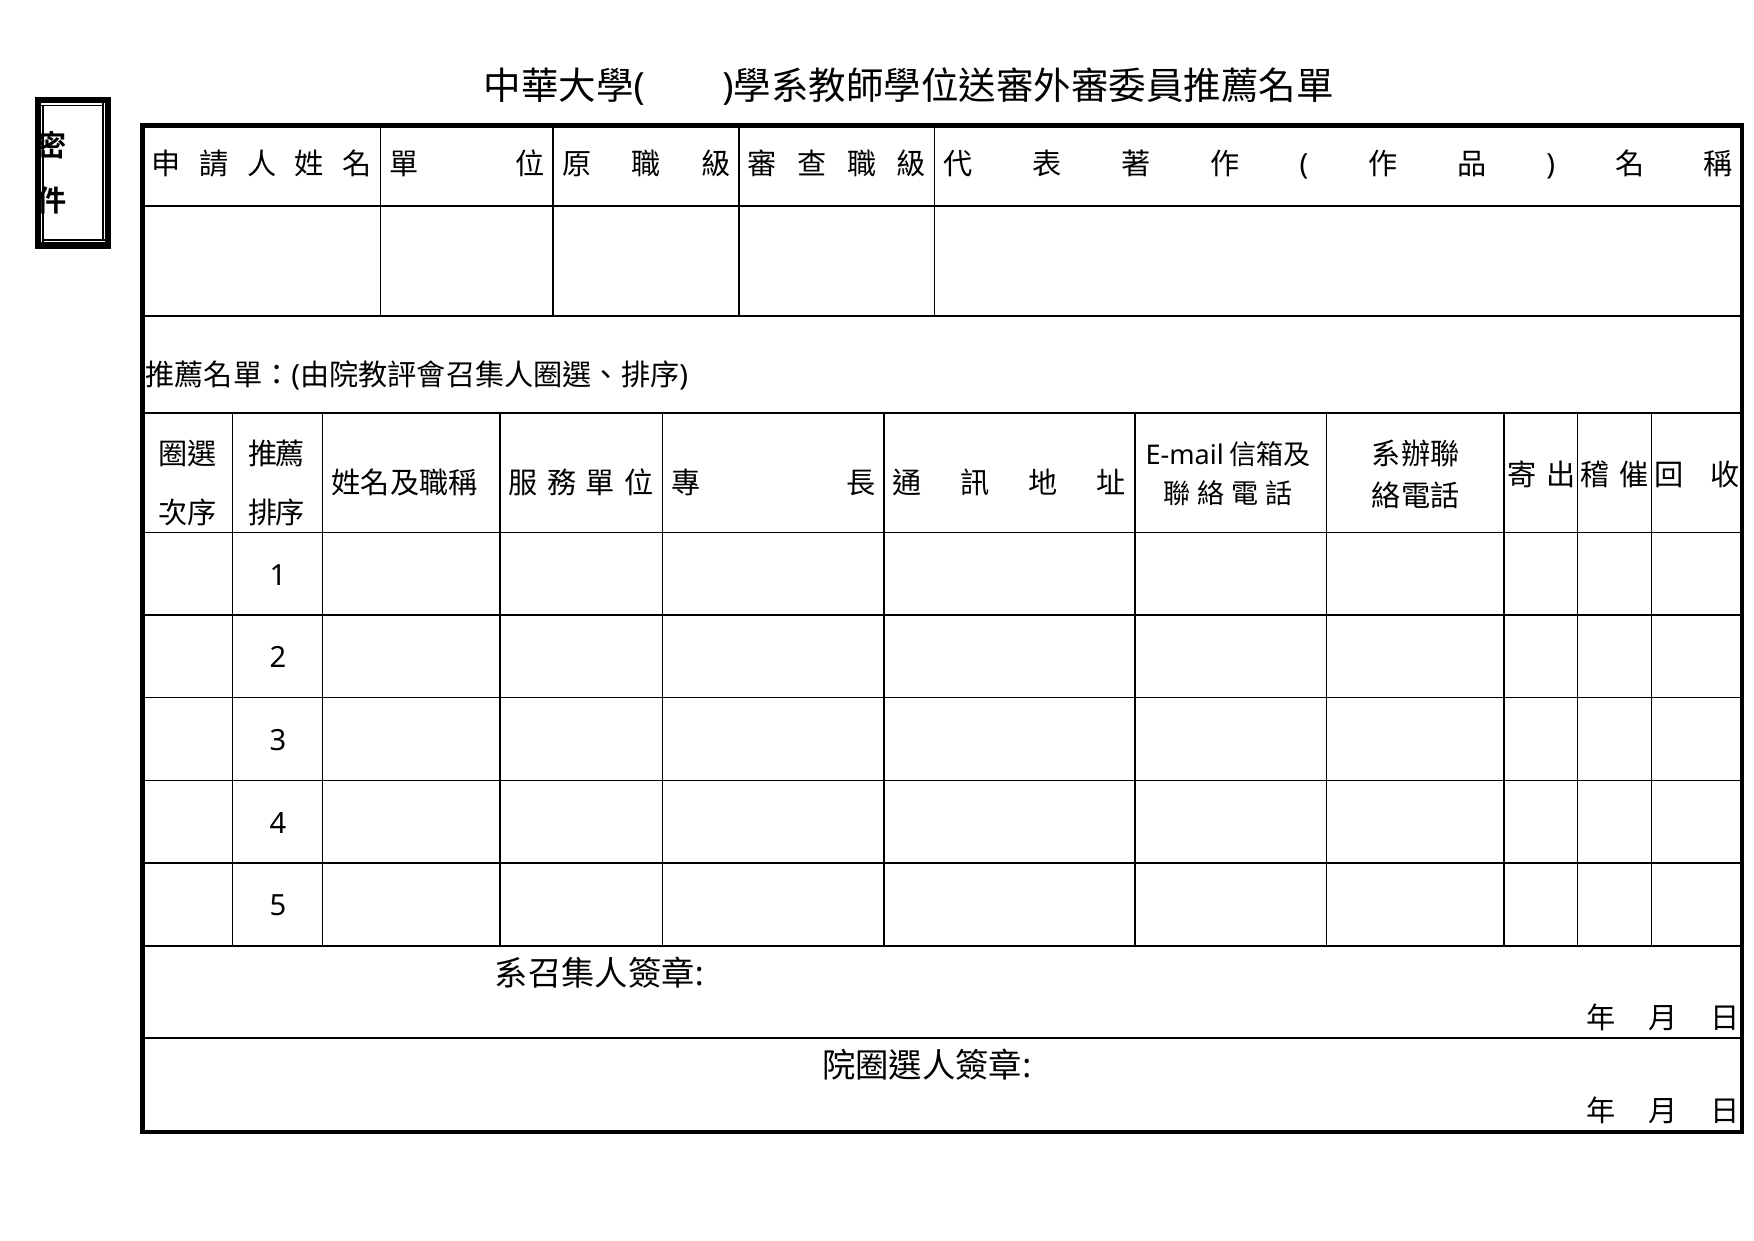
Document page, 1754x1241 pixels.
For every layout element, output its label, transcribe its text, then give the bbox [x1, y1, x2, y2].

table_cell 圈選 次序 [145, 414, 232, 531]
table_cell [1505, 616, 1577, 697]
table_cell 4 [233, 781, 322, 862]
table_cell [1505, 533, 1577, 614]
table_cell [145, 533, 232, 614]
table_cell 5 [233, 864, 322, 945]
table_cell [885, 698, 1134, 779]
table_cell [885, 616, 1134, 697]
table_cell [323, 616, 499, 697]
table_cell 2 [233, 616, 322, 697]
table_cell 回收 [1652, 414, 1740, 531]
table_cell [1652, 616, 1740, 697]
table_cell [1136, 864, 1326, 945]
table_cell [1578, 864, 1651, 945]
table_cell [1327, 533, 1503, 614]
table_cell [885, 864, 1134, 945]
table_header 審查職級 [740, 128, 934, 205]
text 密 [44, 122, 91, 165]
table_cell [501, 616, 662, 697]
table_cell [1578, 781, 1651, 862]
table_cell [145, 616, 232, 697]
table_cell 專長 [663, 414, 883, 531]
table_cell [323, 698, 499, 779]
table_cell [501, 781, 662, 862]
table_cell [381, 207, 552, 315]
table_cell [663, 864, 883, 945]
table_cell [1327, 698, 1503, 779]
text 中華大學( )學系教師學位送審外審委員推薦名單 [148, 56, 1636, 111]
table_cell [323, 781, 499, 862]
table_cell [145, 207, 380, 315]
table_header 代表著作(作品)名稱 [935, 128, 1740, 205]
table_cell 姓名及職稱 [323, 414, 499, 531]
table_cell 寄出 [1505, 414, 1577, 531]
table_cell [554, 207, 738, 315]
table_cell [1327, 781, 1503, 862]
table_cell [885, 781, 1134, 862]
table_header 單位 [381, 128, 552, 205]
table_cell [663, 533, 883, 614]
table_cell [145, 781, 232, 862]
table_cell 系辦聯 絡電話 [1327, 414, 1503, 531]
table_cell [1652, 698, 1740, 779]
table_cell 推薦名單：(由院教評會召集人圈選、排序) [145, 317, 1740, 412]
table_cell [1652, 864, 1740, 945]
table_cell [1327, 864, 1503, 945]
table_cell [501, 698, 662, 779]
table_cell [145, 864, 232, 945]
table_cell [935, 207, 1740, 315]
table_cell 服務單位 [501, 414, 662, 531]
table_cell [501, 864, 662, 945]
table_cell E-mail信箱及聯絡電話 [1136, 414, 1326, 531]
table_cell [1136, 616, 1326, 697]
table_cell 系召集人簽章: 年 月 日 [145, 947, 1740, 1037]
table_cell [1505, 698, 1577, 779]
table_cell 1 [233, 533, 322, 614]
table_cell [1505, 781, 1577, 862]
table_cell [1652, 533, 1740, 614]
table_cell [740, 207, 934, 315]
table_header 原職級 [554, 128, 738, 205]
table_cell [1136, 533, 1326, 614]
table_cell [1136, 781, 1326, 862]
table_cell [1578, 616, 1651, 697]
table_cell [145, 698, 232, 779]
table_cell [1652, 781, 1740, 862]
table_cell [663, 781, 883, 862]
table_header 申請人姓名 [145, 128, 380, 205]
table_cell 通訊地址 [885, 414, 1134, 531]
text 中華大學( )學系教師學位送審外審委員推薦名單 [44, 106, 102, 239]
table_cell 3 [233, 698, 322, 779]
table_cell [501, 533, 662, 614]
table_cell [663, 698, 883, 779]
text 件 [44, 177, 91, 219]
table_cell [885, 533, 1134, 614]
table_cell [1578, 698, 1651, 779]
table_cell [1136, 698, 1326, 779]
table_cell [1505, 864, 1577, 945]
table_cell 院圈選人簽章: 年 月 日 [145, 1039, 1740, 1129]
table_cell 稽催 [1578, 414, 1651, 531]
table_cell [1327, 616, 1503, 697]
table_cell 推薦 排序 [233, 414, 322, 531]
table_cell [663, 616, 883, 697]
table_cell [1578, 533, 1651, 614]
table_cell [323, 864, 499, 945]
table_cell [323, 533, 499, 614]
